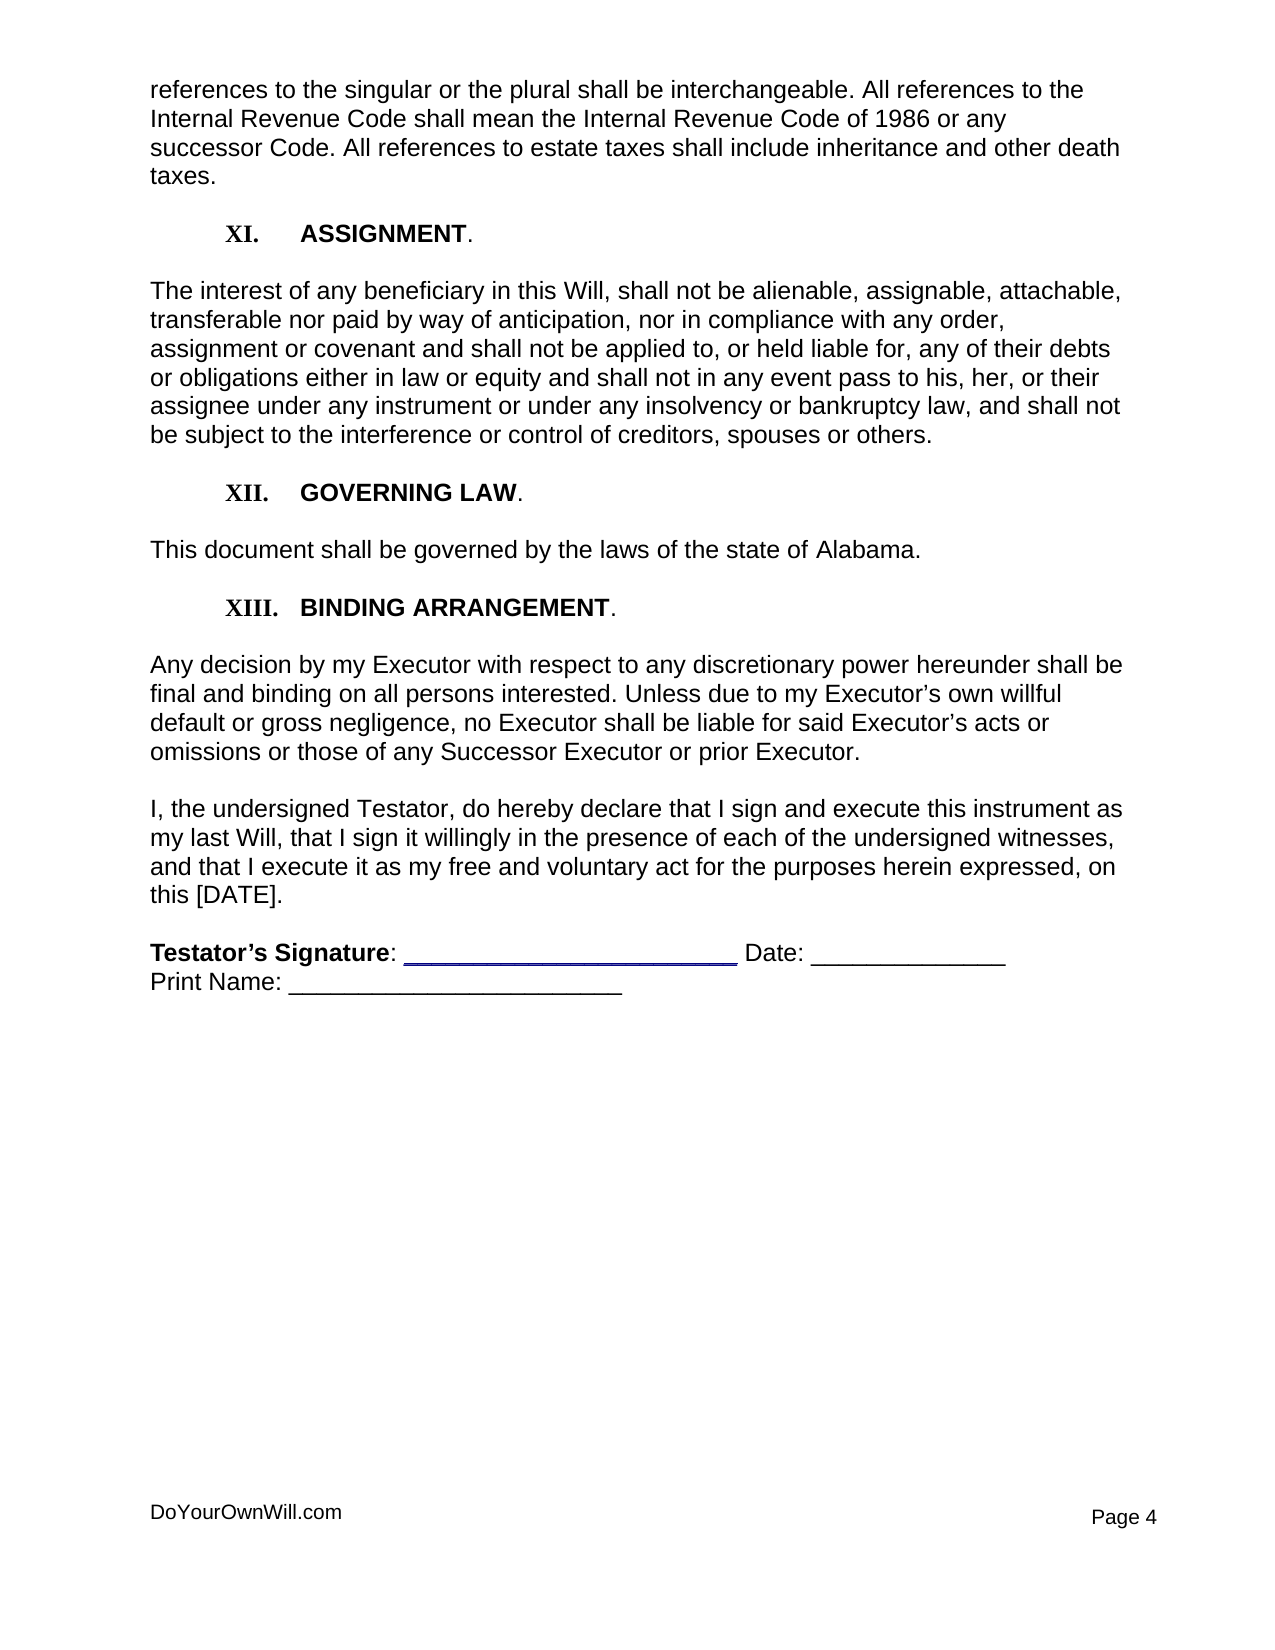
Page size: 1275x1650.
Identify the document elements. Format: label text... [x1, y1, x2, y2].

list GOVERNING LAW. [225, 478, 1125, 506]
text I, the undersigned Testator, do hereby declare that I sign and execute this instrument as my last Will, that I sign it willingly in the presence of each of the undersigned witnesses, and that I execute it as my free and voluntary act for the purposes herein expressed, on this [DATE]. [150, 794, 1125, 909]
list ASSIGNMENT. [225, 219, 1125, 248]
list BINDING ARRANGEMENT. [225, 593, 1125, 622]
text references to the singular or the plural shall be interchangeable. All references to the Internal Revenue Code shall mean the Internal Revenue Code of 1986 or any successor Code. All references to estate taxes shall include inheritance and other death taxes. [150, 75, 1125, 190]
text This document shall be governed by the laws of the state of Alabama. [150, 535, 1125, 564]
text The interest of any beneficiary in this Will, shall not be alienable, assignable, attachable, transferable nor paid by way of anticipation, nor in compliance with any order, assignment or covenant and shall not be applied to, or held liable for, any of their debts or obligations either in law or equity and shall not in any event pass to his, her, or their assignee under any instrument or under any insolvency or bankruptcy law, and shall not be subject to the interference or control of creditors, spouses or others. [150, 276, 1125, 449]
text Any decision by my Executor with respect to any discretionary power hereunder shall be final and binding on all persons interested. Unless due to my Executor’s own willful default or gross negligence, no Executor shall be liable for said Executor’s acts or omissions or those of any Successor Executor or prior Executor. [150, 650, 1125, 765]
text Print Name: ________________________ [150, 967, 1125, 995]
text Testator’s Signature: ________________________ Date: ______________ [150, 938, 1125, 967]
